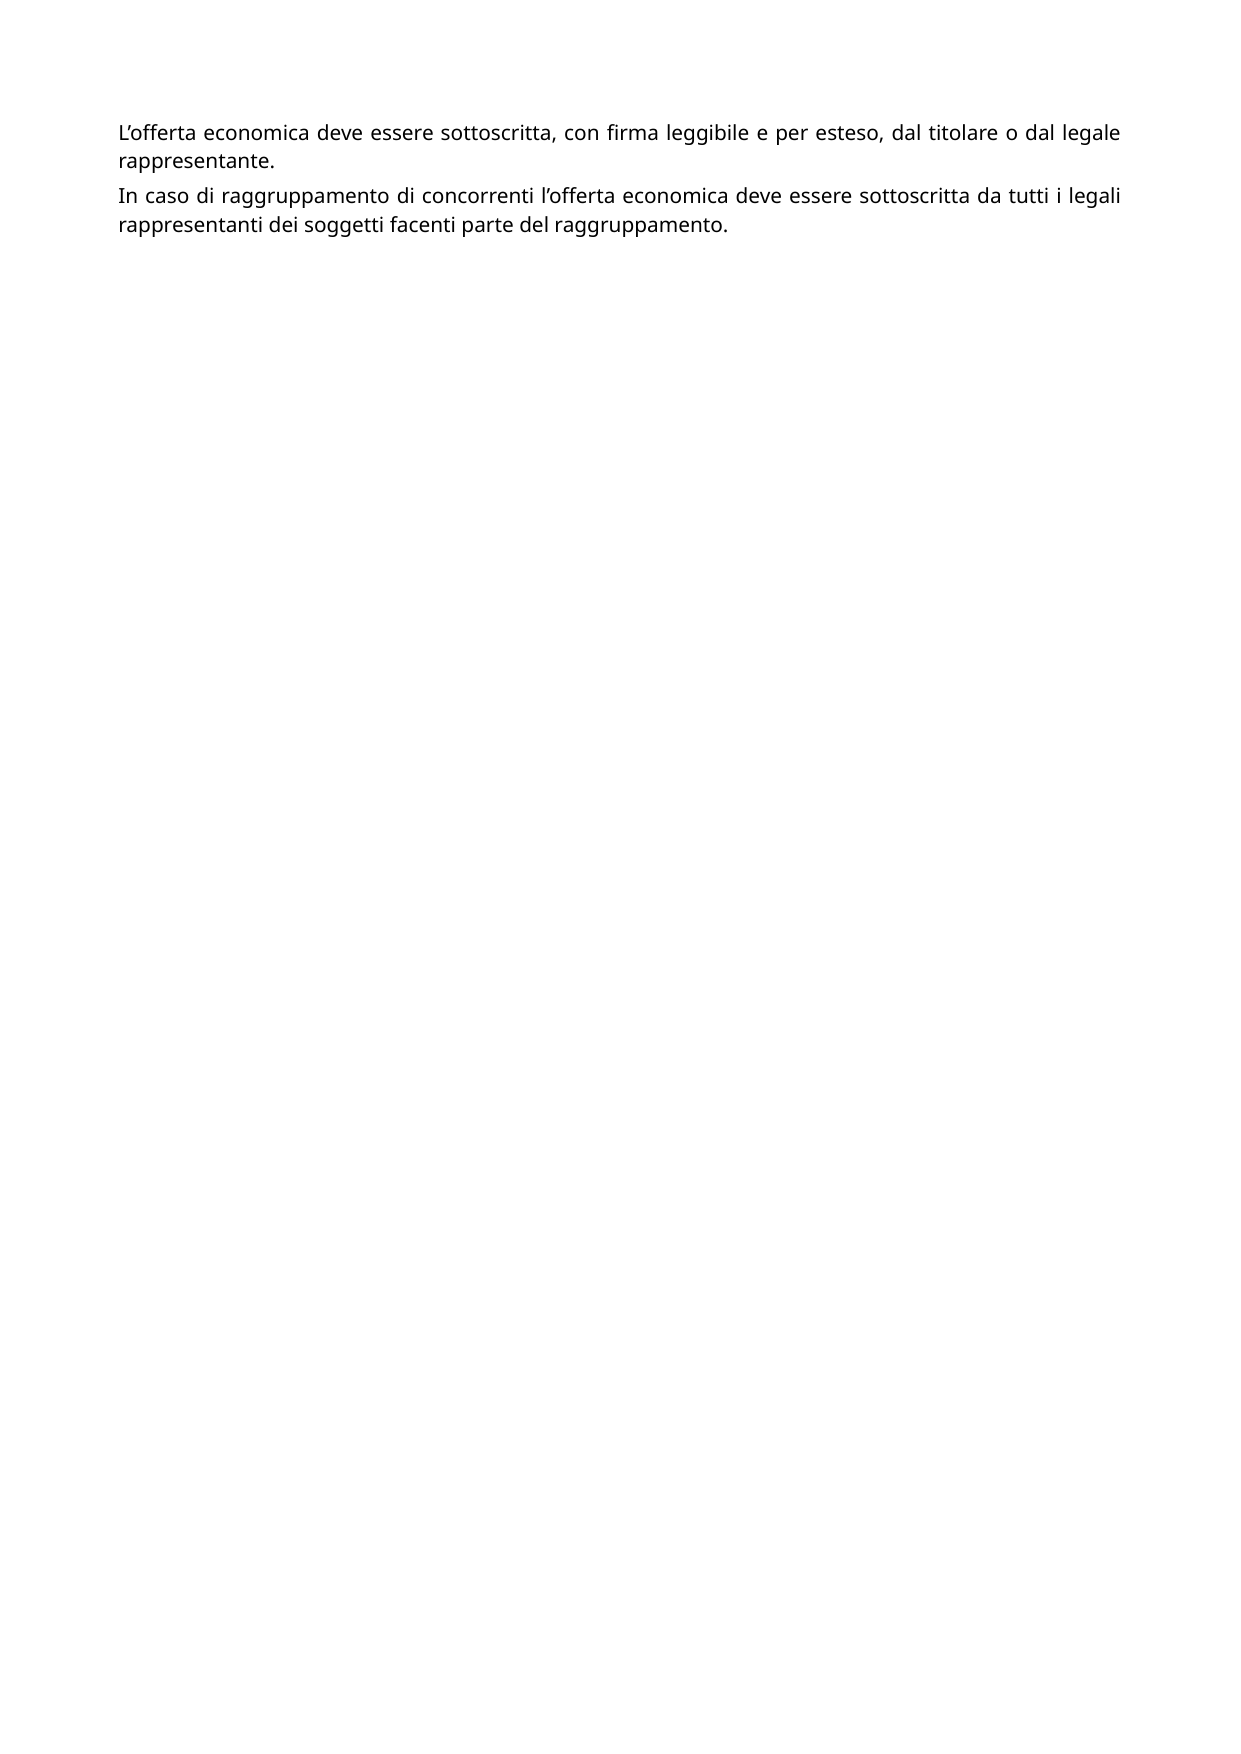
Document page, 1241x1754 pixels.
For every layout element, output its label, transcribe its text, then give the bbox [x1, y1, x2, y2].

text In caso di raggruppamento di concorrenti l’offerta economica deve essere sottoscritta da tutti i legali rappresentanti dei soggetti facenti parte del raggruppamento. [118, 181, 1122, 238]
text L’offerta economica deve essere sottoscritta, con firma leggibile e per esteso, dal titolare o dal legale rappresentante. [118, 118, 1122, 175]
